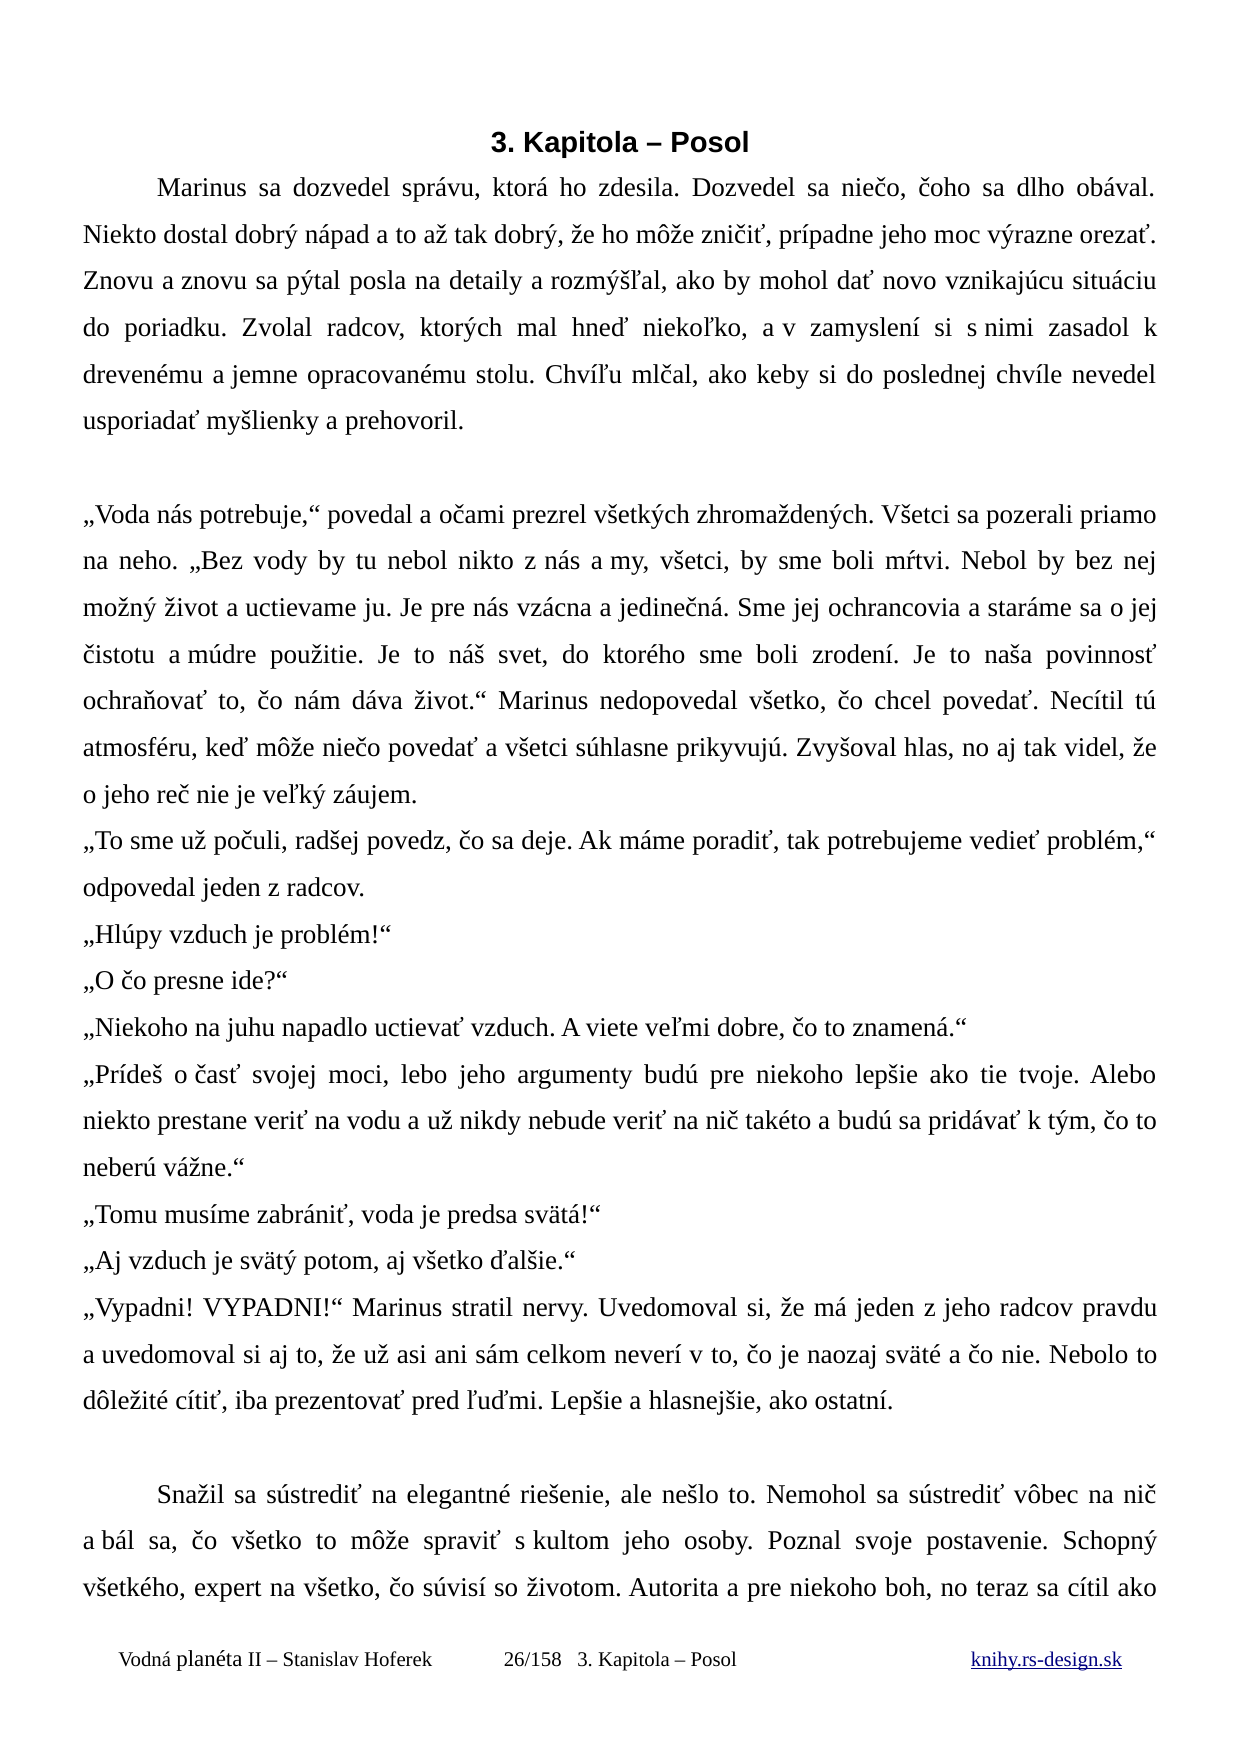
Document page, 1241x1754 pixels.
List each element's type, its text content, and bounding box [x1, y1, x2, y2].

text „Aj vzduch je svätý potom, aj všetko ďalšie.“ [83, 1244, 1157, 1276]
text „Tomu musíme zabrániť, voda je predsa svätá!“ [83, 1198, 1157, 1229]
text Marinus sa dozvedel správu, ktorá ho zdesila. Dozvedel sa niečo, čoho sa dlho obával. Niekto dostal dobrý nápad a to až tak dobrý, že ho môže zničiť, prípadne jeho moc výrazne orezať. Znovu a znovu sa pýtal posla na detaily a rozmýšľal, ako by mohol dať novo vznikajúcu situáciu do poriadku. Zvolal radcov, ktorých mal hneď niekoľko, a v zamyslení si s nimi zasadol k drevenému a jemne opracovanému stolu. Chvíľu mlčal, ako keby si do poslednej chvíle nevedel usporiadať myšlienky a prehovoril. [83, 171, 1157, 436]
text „To sme už počuli, radšej povedz, čo sa deje. Ak máme poradiť, tak potrebujeme vedieť problém,“ odpovedal jeden z radcov. [83, 824, 1157, 902]
text „Vypadni! VYPADNI!“ Marinus stratil nervy. Uvedomoval si, že má jeden z jeho radcov pravdu a uvedomoval si aj to, že už asi ani sám celkom neverí v to, čo je naozaj sväté a čo nie. Nebolo to dôležité cítiť, iba prezentovať pred ľuďmi. Lepšie a hlasnejšie, ako ostatní. [83, 1291, 1157, 1416]
text „O čo presne ide?“ [83, 964, 1157, 996]
text „Voda nás potrebuje,“ povedal a očami prezrel všetkých zhromaždených. Všetci sa pozerali priamo na neho. „Bez vody by tu nebol nikto z nás a my, všetci, by sme boli mŕtvi. Nebol by bez nej možný život a uctievame ju. Je pre nás vzácna a jedinečná. Sme jej ochrancovia a staráme sa o jej čistotu a múdre použitie. Je to náš svet, do ktorého sme boli zrodení. Je to naša povinnosť ochraňovať to, čo nám dáva život.“ Marinus nedopovedal všetko, čo chcel povedať. Necítil tú atmosféru, keď môže niečo povedať a všetci súhlasne prikyvujú. Zvyšoval hlas, no aj tak videl, že o jeho reč nie je veľký záujem. [83, 498, 1157, 809]
text „Hlúpy vzduch je problém!“ [83, 918, 1157, 949]
subtitle 3. Kapitola – Posol [83, 125, 1157, 159]
text „Niekoho na juhu napadlo uctievať vzduch. A viete veľmi dobre, čo to znamená.“ [83, 1011, 1157, 1042]
text „Prídeš o časť svojej moci, lebo jeho argumenty budú pre niekoho lepšie ako tie tvoje. Alebo niekto prestane veriť na vodu a už nikdy nebude veriť na nič takéto a budú sa pridávať k tým, čo to neberú vážne.“ [83, 1058, 1157, 1182]
text Snažil sa sústrediť na elegantné riešenie, ale nešlo to. Nemohol sa sústrediť vôbec na nič a bál sa, čo všetko to môže spraviť s kultom jeho osoby. Poznal svoje postavenie. Schopný všetkého, expert na všetko, čo súvisí so životom. Autorita a pre niekoho boh, no teraz sa cítil ako [83, 1478, 1157, 1602]
